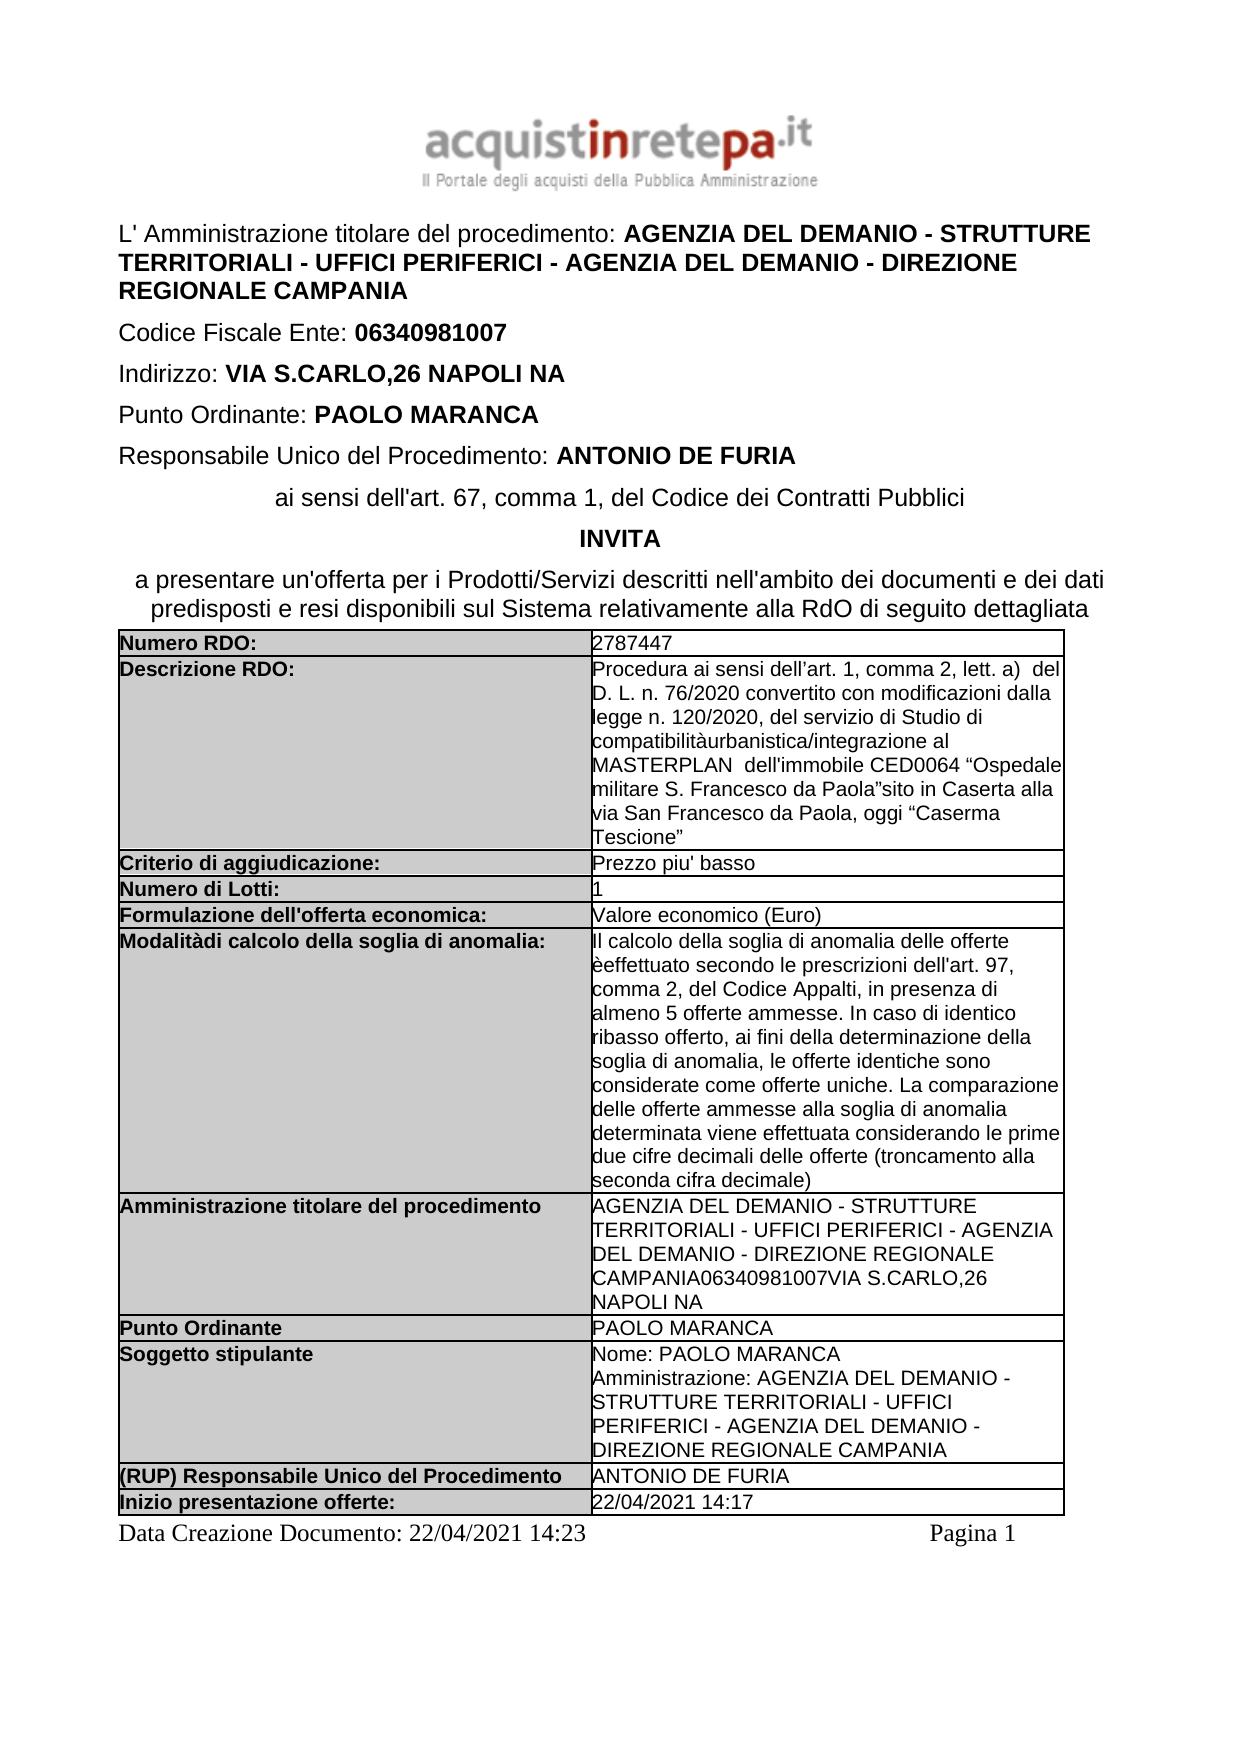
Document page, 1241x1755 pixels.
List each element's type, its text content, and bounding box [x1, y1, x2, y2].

text a presentare un'offerta per i Prodotti/Servizi descritti nell'ambito dei documenti e dei dati predisposti e resi disponibili sul Sistema relativamente alla RdO di seguito dettagliata [118, 565, 1122, 622]
text L' Amministrazione titolare del procedimento: AGENZIA DEL DEMANIO - STRUTTURE TERRITORIALI - UFFICI PERIFERICI - AGENZIA DEL DEMANIO - DIREZIONE REGIONALE CAMPANIA [118, 219, 1122, 305]
text Responsabile Unico del Procedimento: ANTONIO DE FURIA [118, 441, 1122, 470]
table_cell Procedura ai sensi dell’art. 1, comma 2, lett. a) del D. L. n. 76/2020 convertito con modificazioni dalla legge n. 120/2020, del servizio di Studio di compatibilitàurbanistica/integrazione al MASTERPLAN dell'immobile CED0064 “Ospedale militare S. Francesco da Paola”sito in Caserta alla via San Francesco da Paola, oggi “Caserma Tescione” [593, 657, 1063, 848]
table_cell Amministrazione titolare del procedimento [120, 1194, 591, 1314]
table_cell PAOLO MARANCA [593, 1316, 1063, 1340]
table_cell Punto Ordinante [120, 1316, 591, 1340]
table_cell (RUP) Responsabile Unico del Procedimento [120, 1464, 591, 1488]
table_header 2787447 [593, 631, 1063, 655]
table_cell AGENZIA DEL DEMANIO - STRUTTURE TERRITORIALI - UFFICI PERIFERICI - AGENZIA DEL DEMANIO - DIREZIONE REGIONALE CAMPANIA06340981007VIA S.CARLO,26 NAPOLI NA [593, 1194, 1063, 1314]
table_cell Formulazione dell'offerta economica: [120, 903, 591, 927]
table_cell 1 [593, 877, 1063, 901]
table_cell Modalitàdi calcolo della soglia di anomalia: [120, 929, 591, 1192]
table_cell Numero di Lotti: [120, 877, 591, 901]
text Punto Ordinante: PAOLO MARANCA [118, 400, 1122, 429]
table_cell Descrizione RDO: [120, 657, 591, 848]
table_cell 22/04/2021 14:17 [593, 1490, 1063, 1514]
table_cell Nome: PAOLO MARANCA Amministrazione: AGENZIA DEL DEMANIO - STRUTTURE TERRITORIALI - UFFICI PERIFERICI - AGENZIA DEL DEMANIO - DIREZIONE REGIONALE CAMPANIA [593, 1342, 1063, 1462]
text Codice Fiscale Ente: 06340981007 [118, 317, 1122, 346]
table_cell Soggetto stipulante [120, 1342, 591, 1462]
text ai sensi dell'art. 67, comma 1, del Codice dei Contratti Pubblici [118, 482, 1122, 511]
table_cell Criterio di aggiudicazione: [120, 851, 591, 874]
text INVITA [118, 524, 1122, 552]
text Indirizzo: VIA S.CARLO,26 NAPOLI NA [118, 359, 1122, 387]
table_header Numero RDO: [120, 631, 591, 655]
table_cell Prezzo piu' basso [593, 851, 1063, 874]
table_cell Il calcolo della soglia di anomalia delle offerte èeffettuato secondo le prescrizioni dell'art. 97, comma 2, del Codice Appalti, in presenza di almeno 5 offerte ammesse. In caso di identico ribasso offerto, ai fini della determinazione della soglia di anomalia, le offerte identiche sono considerate come offerte uniche. La comparazione delle offerte ammesse alla soglia di anomalia determinata viene effettuata considerando le prime due cifre decimali delle offerte (troncamento alla seconda cifra decimale) [593, 929, 1063, 1192]
table_cell Valore economico (Euro) [593, 903, 1063, 927]
table_cell ANTONIO DE FURIA [593, 1464, 1063, 1488]
table_cell Inizio presentazione offerte: [120, 1490, 591, 1514]
